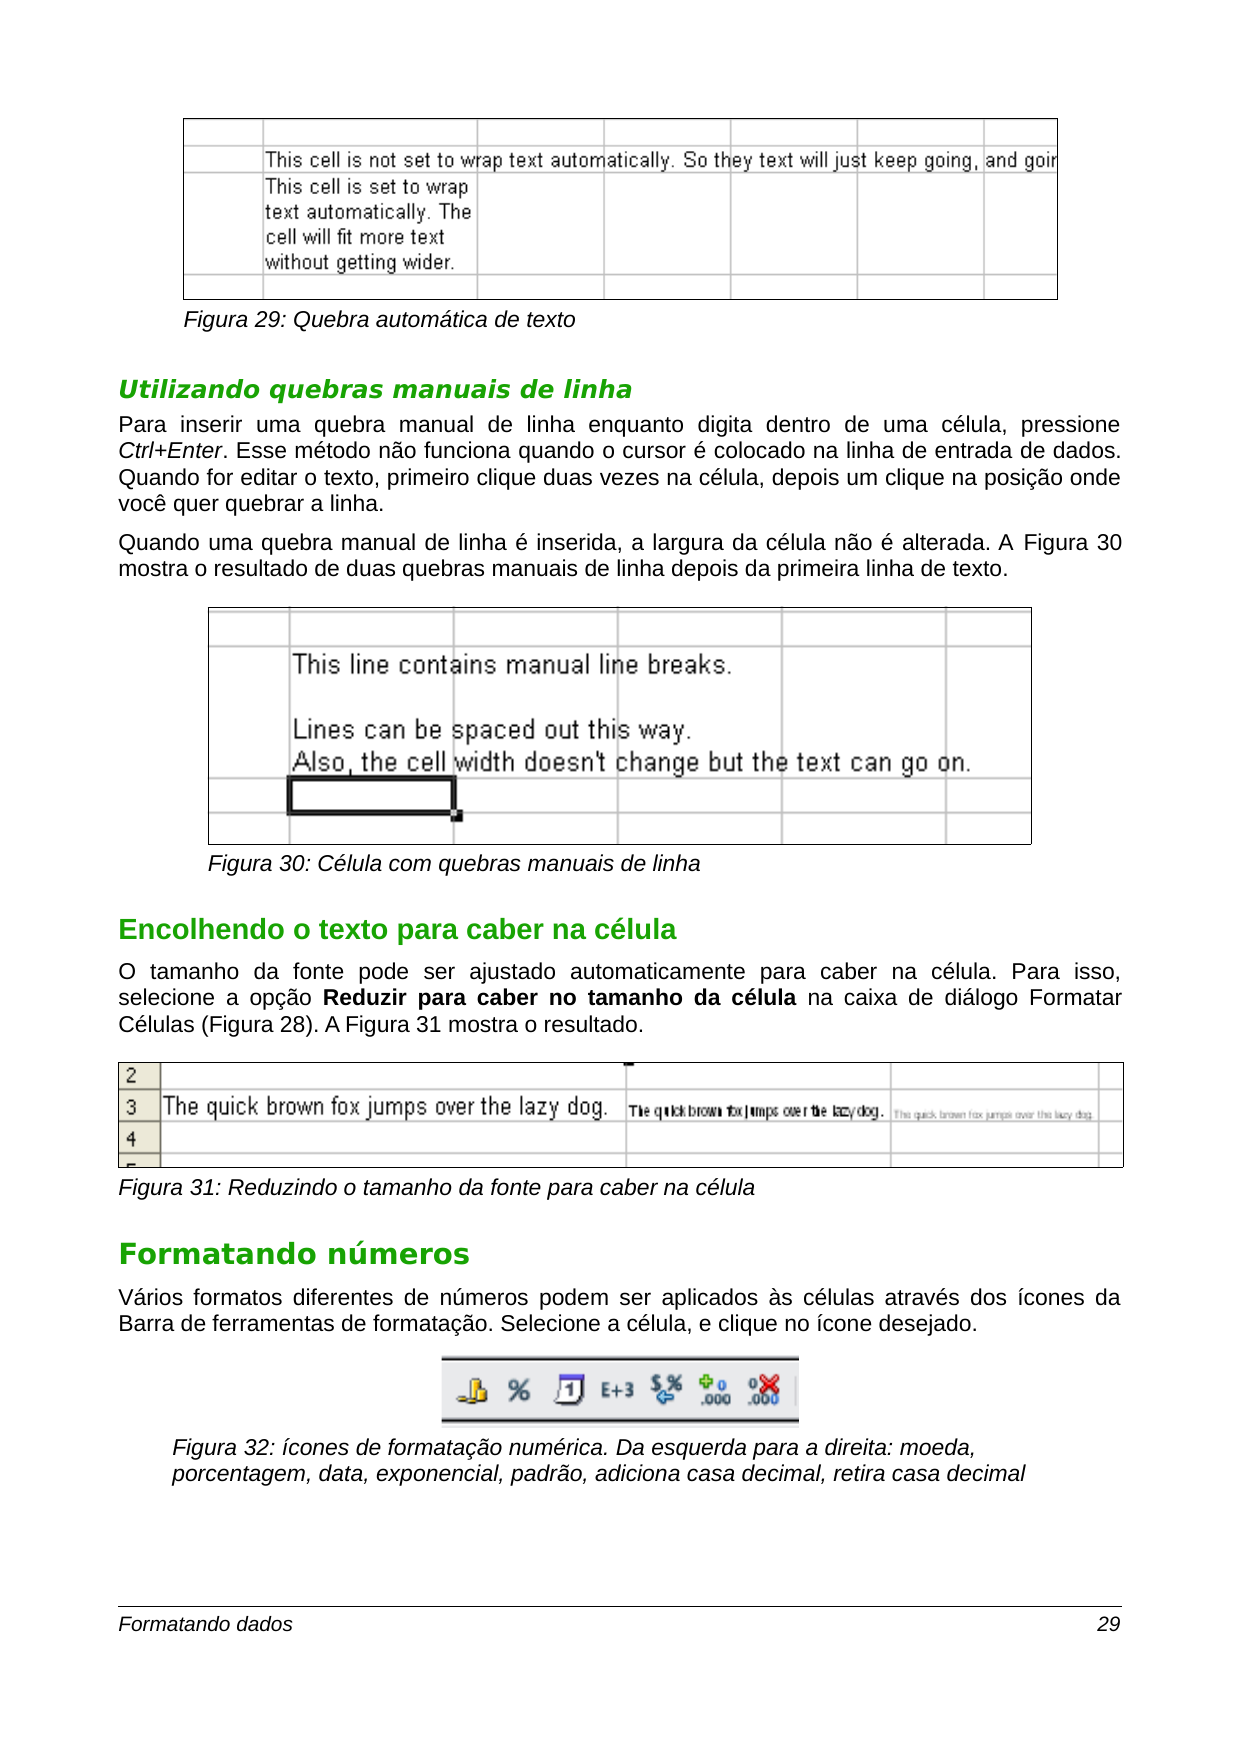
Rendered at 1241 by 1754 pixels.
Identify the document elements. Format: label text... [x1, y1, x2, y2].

text Para inserir uma quebra manual de linha enquanto digita dentro de uma célula, pressione Ctrl+Enter. Esse método não funciona quando o cursor é colocado na linha de entrada de dados. Quando for editar o texto, primeiro clique duas vezes na célula, depois um clique na posição onde você quer quebrar a linha. [118, 411, 1122, 517]
subtitle Utilizando quebras manuais de linha [118, 376, 1122, 405]
list Vários formatos diferentes de números podem ser aplicados às células através dos ícones da Barra de ferramentas de formatação. Selecione a célula, e clique no ícone desejado. [118, 1284, 1122, 1337]
text O tamanho da fonte pode ser ajustado automaticamente para caber na célula. Para isso, selecione a opção Reduzir para caber no tamanho da célula na caixa de diálogo Formatar Células (Figura 28). A Figura 31 mostra o resultado. [118, 958, 1122, 1037]
picture [441, 1355, 799, 1428]
subtitle Encolhendo o texto para caber na célula [118, 912, 1122, 946]
text Figura 31: Reduzindo o tamanho da fonte para caber na célula [118, 1174, 1123, 1200]
text Figura 32: ícones de formatação numérica. Da esquerda para a direita: moeda, porcentagem, data, exponencial, padrão, adiciona casa decimal, retira casa decimal [172, 1434, 1068, 1487]
picture [209, 608, 1031, 844]
text Figura 29: Quebra automática de texto [183, 306, 1057, 332]
text Figura 30: Célula com quebras manuais de linha [208, 850, 1033, 877]
picture [119, 1063, 1123, 1167]
text Quando uma quebra manual de linha é inserida, a largura da célula não é alterada. A Figura 30 mostra o resultado de duas quebras manuais de linha depois da primeira linha de texto. [118, 529, 1122, 582]
subtitle Formatando números [118, 1238, 1122, 1272]
picture [184, 119, 1057, 299]
